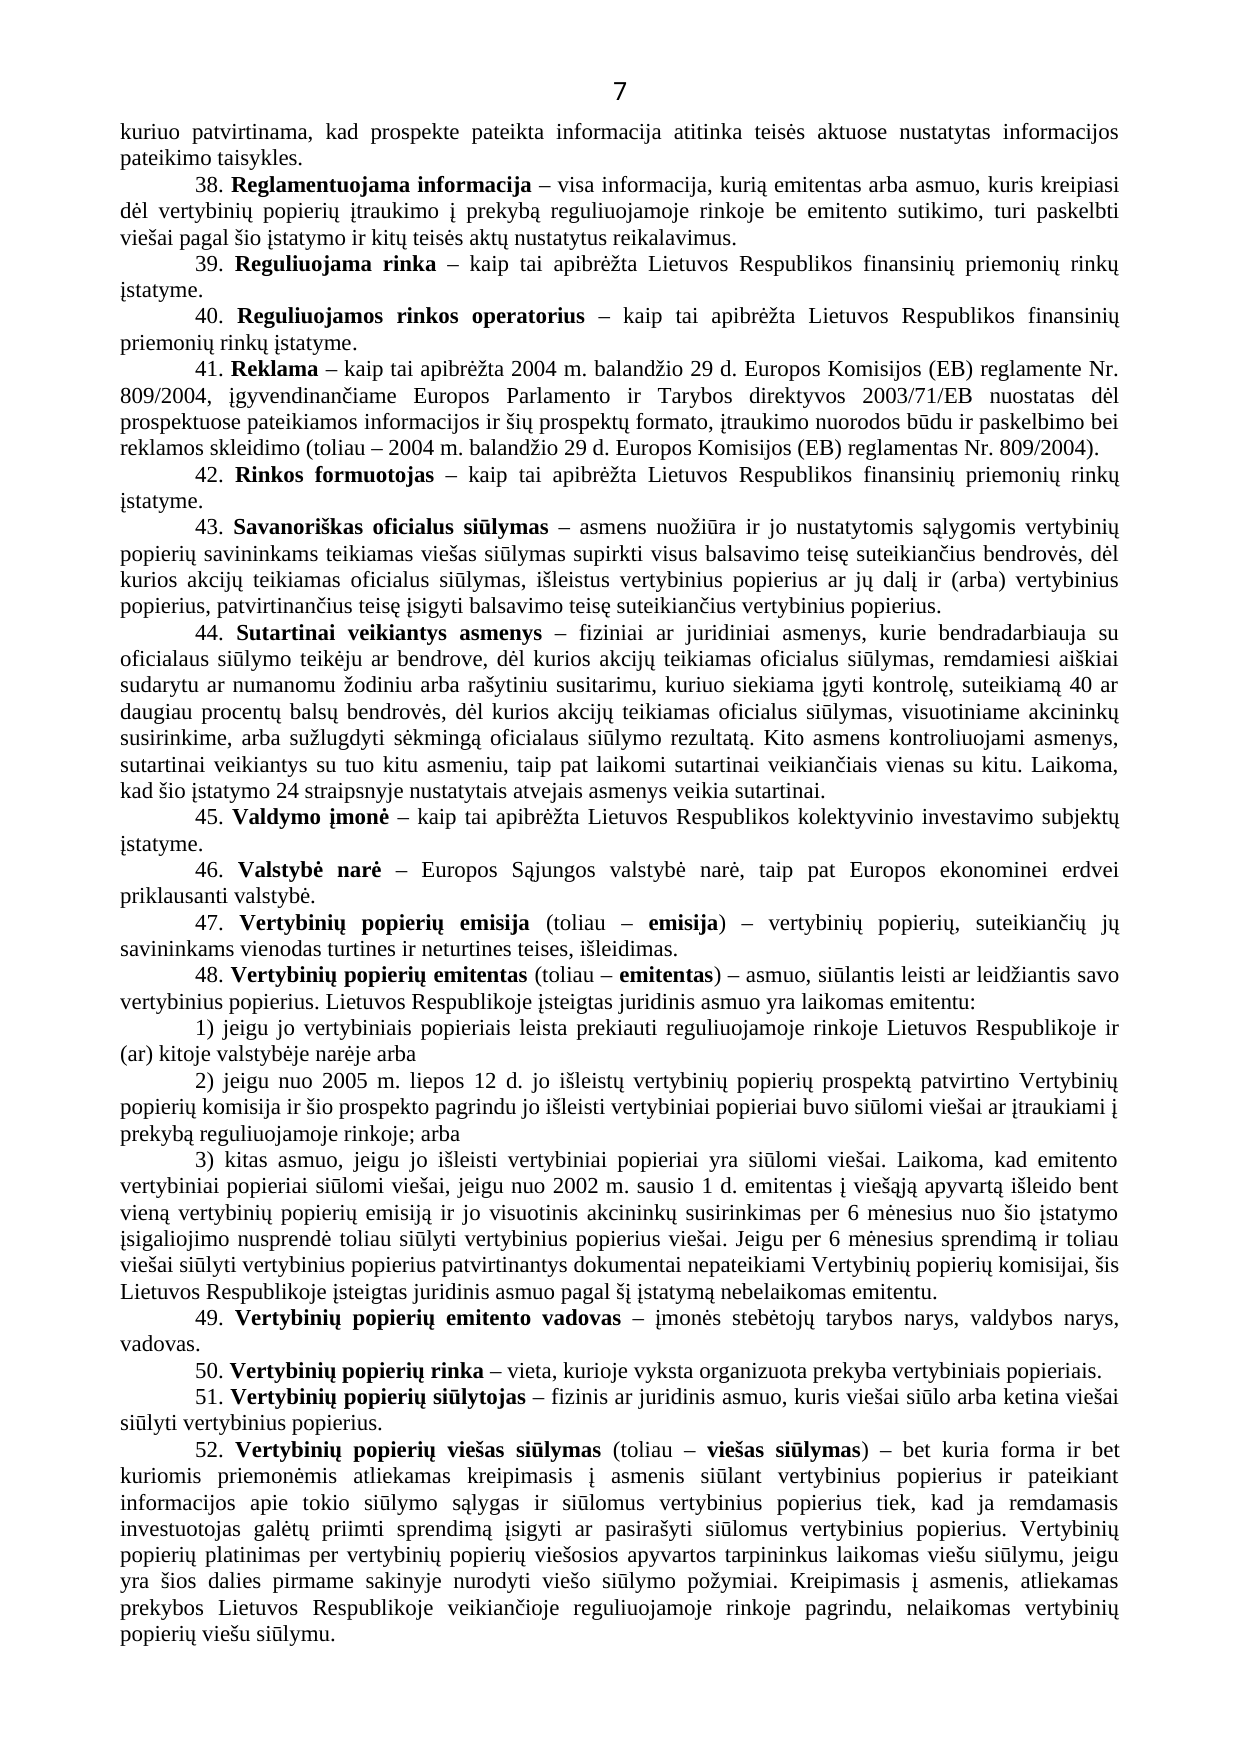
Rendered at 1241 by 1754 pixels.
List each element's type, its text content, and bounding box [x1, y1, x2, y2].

text 46. Valstybė narė – Europos Sąjungos valstybė narė, taip pat Europos ekonominei erdvei priklausanti valstybė. [120, 856, 1120, 909]
text 51. Vertybinių popierių siūlytojas – fizinis ar juridinis asmuo, kuris viešai siūlo arba ketina viešai siūlyti vertybinius popierius. [120, 1383, 1120, 1436]
text 2) jeigu nuo 2005 m. liepos 12 d. jo išleistų vertybinių popierių prospektą patvirtino Vertybinių popierių komisija ir šio prospekto pagrindu jo išleisti vertybiniai popieriai buvo siūlomi viešai ar įtraukiami į prekybą reguliuojamoje rinkoje; arba [120, 1067, 1120, 1146]
text 44. Sutartinai veikiantys asmenys – fiziniai ar juridiniai asmenys, kurie bendradarbiauja su oficialaus siūlymo teikėju ar bendrove, dėl kurios akcijų teikiamas oficialus siūlymas, remdamiesi aiškiai sudarytu ar numanomu žodiniu arba rašytiniu susitarimu, kuriuo siekiama įgyti kontrolę, suteikiamą 40 ar daugiau procentų balsų bendrovės, dėl kurios akcijų teikiamas oficialus siūlymas, visuotiniame akcininkų susirinkime, arba sužlugdyti sėkmingą oficialaus siūlymo rezultatą. Kito asmens kontroliuojami asmenys, sutartinai veikiantys su tuo kitu asmeniu, taip pat laikomi sutartinai veikiančiais vienas su kitu. Laikoma, kad šio įstatymo 24 straipsnyje nustatytais atvejais asmenys veikia sutartinai. [120, 619, 1120, 803]
text 42. Rinkos formuotojas – kaip tai apibrėžta Lietuvos Respublikos finansinių priemonių rinkų įstatyme. [120, 461, 1120, 513]
text 40. Reguliuojamos rinkos operatorius – kaip tai apibrėžta Lietuvos Respublikos finansinių priemonių rinkų įstatyme. [120, 303, 1120, 355]
text 41. Reklama – kaip tai apibrėžta 2004 m. balandžio 29 d. Europos Komisijos (EB) reglamente Nr. 809/2004, įgyvendinančiame Europos Parlamento ir Tarybos direktyvos 2003/71/EB nuostatas dėl prospektuose pateikiamos informacijos ir šių prospektų formato, įtraukimo nuorodos būdu ir paskelbimo bei reklamos skleidimo (toliau – 2004 m. balandžio 29 d. Europos Komisijos (EB) reglamentas Nr. 809/2004). [120, 355, 1120, 461]
text 39. Reguliuojama rinka – kaip tai apibrėžta Lietuvos Respublikos finansinių priemonių rinkų įstatyme. [120, 250, 1120, 303]
text 49. Vertybinių popierių emitento vadovas – įmonės stebėtojų tarybos narys, valdybos narys, vadovas. [120, 1304, 1120, 1357]
text 45. Valdymo įmonė – kaip tai apibrėžta Lietuvos Respublikos kolektyvinio investavimo subjektų įstatyme. [120, 803, 1120, 856]
text 50. Vertybinių popierių rinka – vieta, kurioje vyksta organizuota prekyba vertybiniais popieriais. [120, 1357, 1120, 1383]
text 47. Vertybinių popierių emisija (toliau – emisija) – vertybinių popierių, suteikiančių jų savininkams vienodas turtines ir neturtines teises, išleidimas. [120, 909, 1120, 961]
text 38. Reglamentuojama informacija – visa informacija, kurią emitentas arba asmuo, kuris kreipiasi dėl vertybinių popierių įtraukimo į prekybą reguliuojamoje rinkoje be emitento sutikimo, turi paskelbti viešai pagal šio įstatymo ir kitų teisės aktų nustatytus reikalavimus. [120, 171, 1120, 250]
text 48. Vertybinių popierių emitentas (toliau – emitentas) – asmuo, siūlantis leisti ar leidžiantis savo vertybinius popierius. Lietuvos Respublikoje įsteigtas juridinis asmuo yra laikomas emitentu: [120, 961, 1120, 1014]
text 3) kitas asmuo, jeigu jo išleisti vertybiniai popieriai yra siūlomi viešai. Laikoma, kad emitento vertybiniai popieriai siūlomi viešai, jeigu nuo 2002 m. sausio 1 d. emitentas į viešąją apyvartą išleido bent vieną vertybinių popierių emisiją ir jo visuotinis akcininkų susirinkimas per 6 mėnesius nuo šio įstatymo įsigaliojimo nusprendė toliau siūlyti vertybinius popierius viešai. Jeigu per 6 mėnesius sprendimą ir toliau viešai siūlyti vertybinius popierius patvirtinantys dokumentai nepateikiami Vertybinių popierių komisijai, šis Lietuvos Respublikoje įsteigtas juridinis asmuo pagal šį įstatymą nebelaikomas emitentu. [120, 1146, 1120, 1304]
text 1) jeigu jo vertybiniais popieriais leista prekiauti reguliuojamoje rinkoje Lietuvos Respublikoje ir (ar) kitoje valstybėje narėje arba [120, 1014, 1120, 1067]
text kuriuo patvirtinama, kad prospekte pateikta informacija atitinka teisės aktuose nustatytas informacijos pateikimo taisykles. [120, 118, 1120, 171]
text 52. Vertybinių popierių viešas siūlymas (toliau – viešas siūlymas) – bet kuria forma ir bet kuriomis priemonėmis atliekamas kreipimasis į asmenis siūlant vertybinius popierius ir pateikiant informacijos apie tokio siūlymo sąlygas ir siūlomus vertybinius popierius tiek, kad ja remdamasis investuotojas galėtų priimti sprendimą įsigyti ar pasirašyti siūlomus vertybinius popierius. Vertybinių popierių platinimas per vertybinių popierių viešosios apyvartos tarpininkus laikomas viešu siūlymu, jeigu yra šios dalies pirmame sakinyje nurodyti viešo siūlymo požymiai. Kreipimasis į asmenis, atliekamas prekybos Lietuvos Respublikoje veikiančioje reguliuojamoje rinkoje pagrindu, nelaikomas vertybinių popierių viešu siūlymu. [120, 1436, 1120, 1647]
text 43. Savanoriškas oficialus siūlymas – asmens nuožiūra ir jo nustatytomis sąlygomis vertybinių popierių savininkams teikiamas viešas siūlymas supirkti visus balsavimo teisę suteikiančius bendrovės, dėl kurios akcijų teikiamas oficialus siūlymas, išleistus vertybinius popierius ar jų dalį ir (arba) vertybinius popierius, patvirtinančius teisę įsigyti balsavimo teisę suteikiančius vertybinius popierius. [120, 513, 1120, 619]
